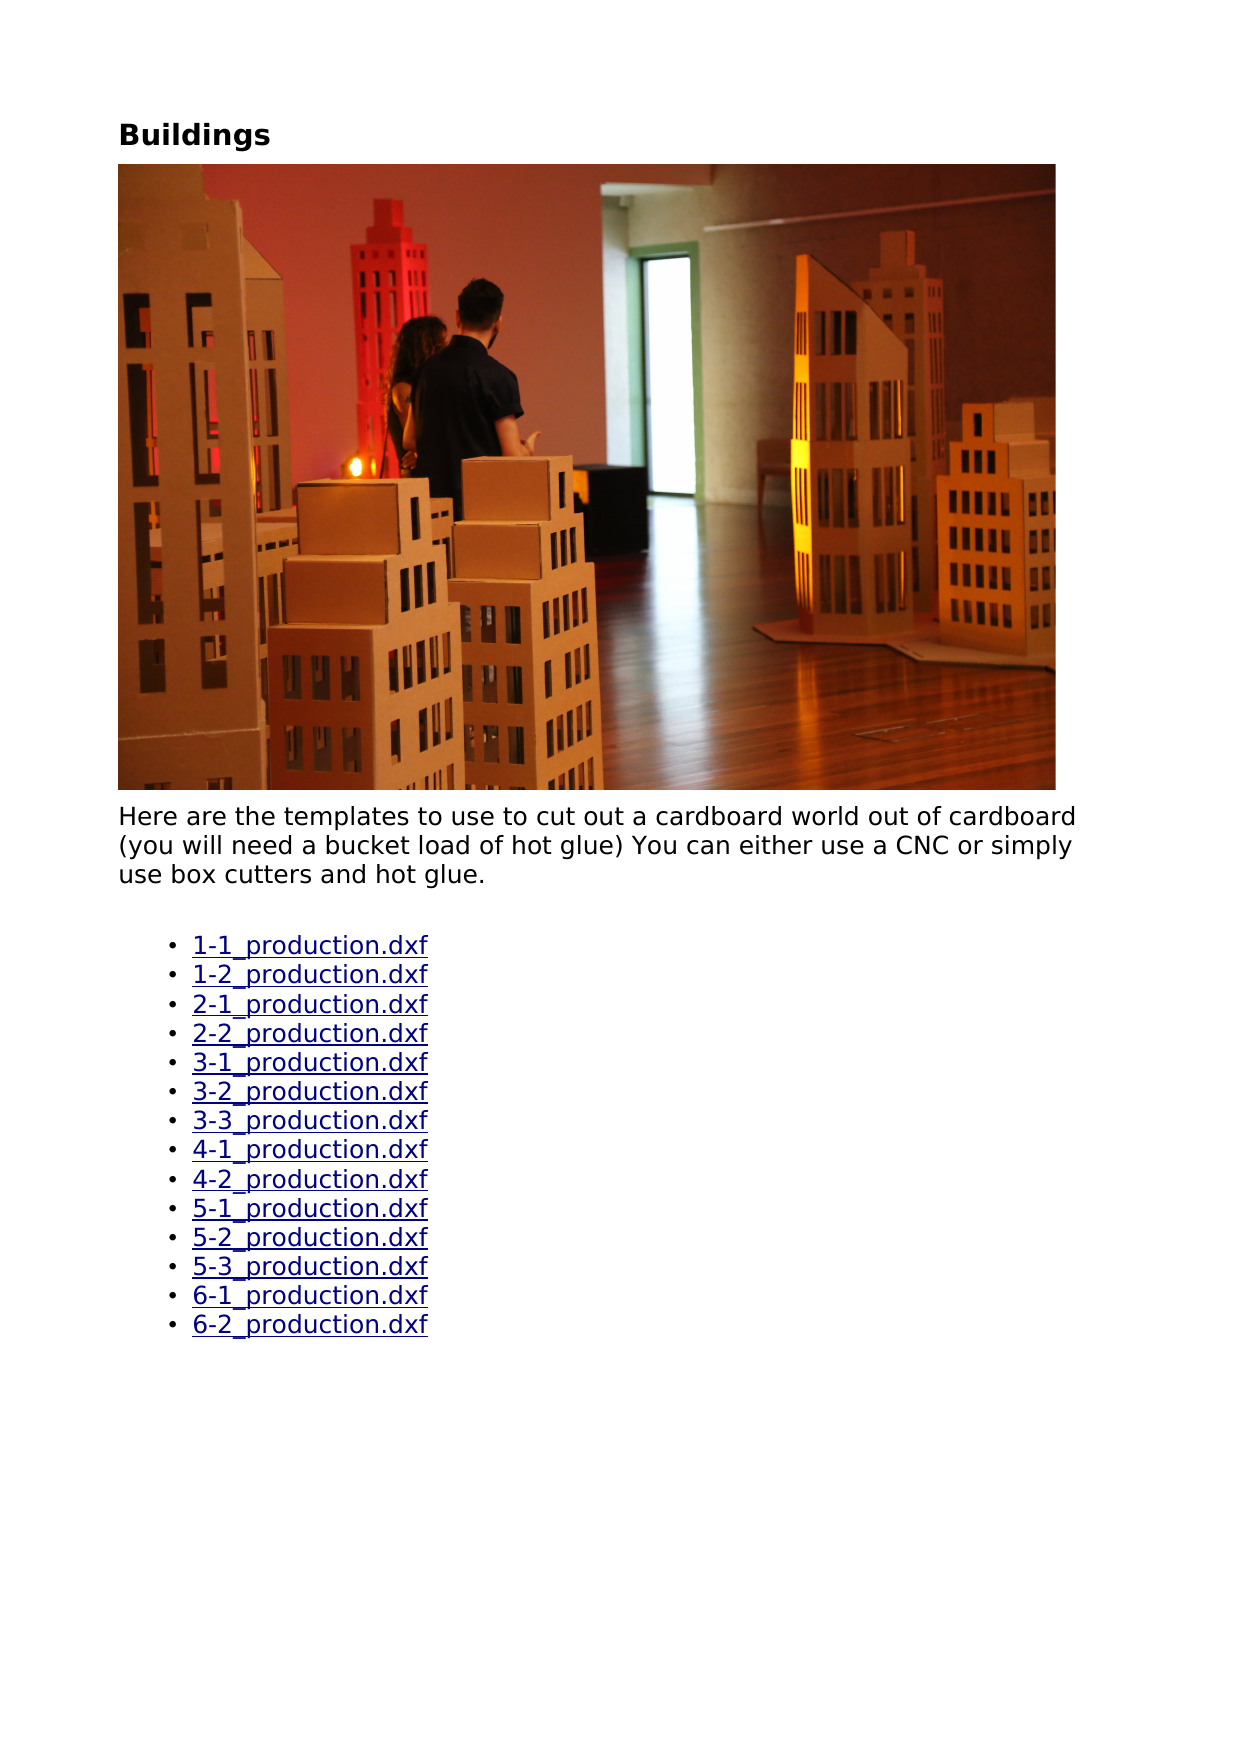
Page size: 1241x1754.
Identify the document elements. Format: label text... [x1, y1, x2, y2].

list 2-2_production.dxf [177, 1019, 1122, 1048]
list 3-1_production.dxf [177, 1048, 1122, 1077]
picture [118, 164, 1056, 790]
list 2-1_production.dxf [177, 990, 1122, 1019]
list 4-1_production.dxf [177, 1136, 1122, 1165]
list 3-2_production.dxf [177, 1077, 1122, 1107]
list 3-3_production.dxf [177, 1107, 1122, 1136]
text Here are the templates to use to cut out a cardboard world out of cardboard (you will need a bucket load of hot glue) You can either use a CNC or simply use box cutters and hot glue. [118, 802, 1122, 889]
list 5-1_production.dxf [177, 1194, 1122, 1223]
list 4-2_production.dxf [177, 1165, 1122, 1194]
list 5-3_production.dxf [177, 1252, 1122, 1282]
list 1-2_production.dxf [177, 961, 1122, 990]
subtitle Buildings [118, 118, 1122, 152]
list 5-2_production.dxf [177, 1223, 1122, 1252]
list 6-2_production.dxf [177, 1311, 1122, 1340]
list 6-1_production.dxf [177, 1282, 1122, 1311]
list 1-1_production.dxf [177, 932, 1122, 961]
